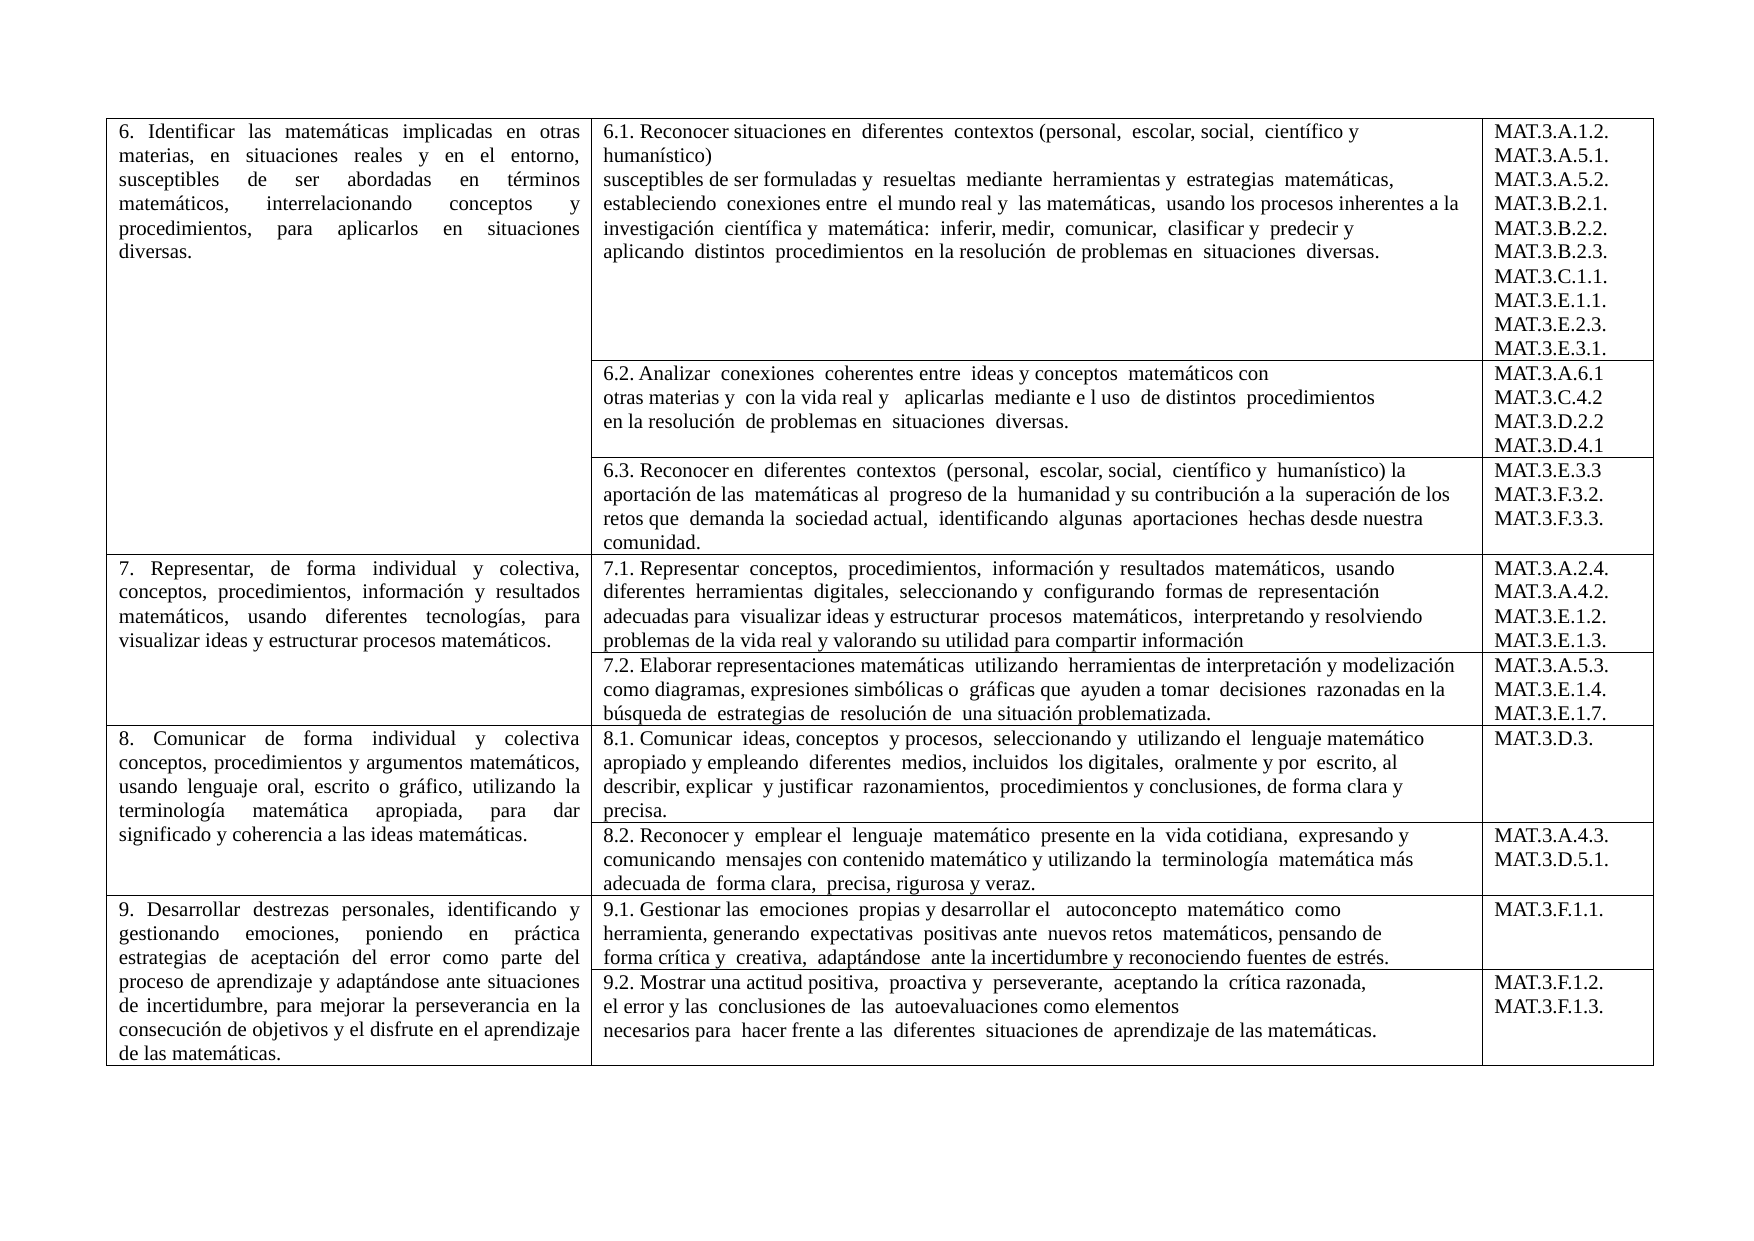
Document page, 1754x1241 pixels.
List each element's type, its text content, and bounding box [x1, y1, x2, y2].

table_cell MAT.3.A.5.3. MAT.3.E.1.4. MAT.3.E.1.7. [1483, 653, 1653, 725]
table_cell 6. Identificar las matemáticas implicadas en otras materias, en situaciones reales y en el entorno, susceptibles de ser abordadas en términos matemáticos, interrelacionando conceptos y procedimientos, para aplicarlos en situaciones diversas. [107, 119, 591, 554]
table_cell 9.2. Mostrar una actitud positiva, proactiva y perseverante, aceptando la crítica razonada, el error y las conclusiones de las autoevaluaciones como elementos necesarios para hacer frente a las diferentes situaciones de aprendizaje de las matemáticas. [592, 970, 1482, 1065]
table_cell MAT.3.E.3.3 MAT.3.F.3.2. MAT.3.F.3.3. [1483, 458, 1653, 554]
table_cell 9.1. Gestionar las emociones propias y desarrollar el autoconcepto matemático como herramienta, generando expectativas positivas ante nuevos retos matemáticos, pensando de forma crítica y creativa, adaptándose ante la incertidumbre y reconociendo fuentes de estrés. [592, 896, 1482, 969]
table_cell 7.2. Elaborar representaciones matemáticas utilizando herramientas de interpretación y modelización como diagramas, expresiones simbólicas o gráficas que ayuden a tomar decisiones razonadas en la búsqueda de estrategias de resolución de una situación problematizada. [592, 653, 1482, 725]
table_cell MAT.3.A.1.2. MAT.3.A.5.1. MAT.3.A.5.2. MAT.3.B.2.1. MAT.3.B.2.2. MAT.3.B.2.3. MAT.3.C.1.1. MAT.3.E.1.1. MAT.3.E.2.3. MAT.3.E.3.1. [1483, 119, 1653, 360]
table_cell MAT.3.F.1.1. [1483, 896, 1653, 969]
table_cell 7. Representar, de forma individual y colectiva, conceptos, procedimientos, información y resultados matemáticos, usando diferentes tecnologías, para visualizar ideas y estructurar procesos matemáticos. [107, 555, 591, 725]
table_cell 7.1. Representar conceptos, procedimientos, información y resultados matemáticos, usando diferentes herramientas digitales, seleccionando y configurando formas de representación adecuadas para visualizar ideas y estructurar procesos matemáticos, interpretando y resolviendo problemas de la vida real y valorando su utilidad para compartir información [592, 555, 1482, 652]
table_cell MAT.3.A.2.4. MAT.3.A.4.2. MAT.3.E.1.2. MAT.3.E.1.3. [1483, 555, 1653, 652]
table_cell MAT.3.F.1.2. MAT.3.F.1.3. [1483, 970, 1653, 1065]
table_cell 6.3. Reconocer en diferentes contextos (personal, escolar, social, científico y humanístico) la aportación de las matemáticas al progreso de la humanidad y su contribución a la superación de los retos que demanda la sociedad actual, identificando algunas aportaciones hechas desde nuestra comunidad. [592, 458, 1482, 554]
table_cell 6.1. Reconocer situaciones en diferentes contextos (personal, escolar, social, científico y humanístico) susceptibles de ser formuladas y resueltas mediante herramientas y estrategias matemáticas, estableciendo conexiones entre el mundo real y las matemáticas, usando los procesos inherentes a la investigación científica y matemática: inferir, medir, comunicar, clasificar y predecir y aplicando distintos procedimientos en la resolución de problemas en situaciones diversas. [592, 119, 1482, 360]
table_cell MAT.3.D.3. [1483, 726, 1653, 822]
table_cell 9. Desarrollar destrezas personales, identificando y gestionando emociones, poniendo en práctica estrategias de aceptación del error como parte del proceso de aprendizaje y adaptándose ante situaciones de incertidumbre, para mejorar la perseverancia en la consecución de objetivos y el disfrute en el aprendizaje de las matemáticas. [107, 896, 591, 1065]
table_cell MAT.3.A.4.3. MAT.3.D.5.1. [1483, 823, 1653, 895]
table_cell 8.1. Comunicar ideas, conceptos y procesos, seleccionando y utilizando el lenguaje matemático apropiado y empleando diferentes medios, incluidos los digitales, oralmente y por escrito, al describir, explicar y justificar razonamientos, procedimientos y conclusiones, de forma clara y precisa. [592, 726, 1482, 822]
table_cell MAT.3.A.6.1 MAT.3.C.4.2 MAT.3.D.2.2 MAT.3.D.4.1 [1483, 361, 1653, 457]
table_cell 8. Comunicar de forma individual y colectiva conceptos, procedimientos y argumentos matemáticos, usando lenguaje oral, escrito o gráfico, utilizando la terminología matemática apropiada, para dar significado y coherencia a las ideas matemáticas. [107, 726, 591, 895]
table_cell 8.2. Reconocer y emplear el lenguaje matemático presente en la vida cotidiana, expresando y comunicando mensajes con contenido matemático y utilizando la terminología matemática más adecuada de forma clara, precisa, rigurosa y veraz. [592, 823, 1482, 895]
table_cell 6.2. Analizar conexiones coherentes entre ideas y conceptos matemáticos con otras materias y con la vida real y aplicarlas mediante e l uso de distintos procedimientos en la resolución de problemas en situaciones diversas. [592, 361, 1482, 457]
